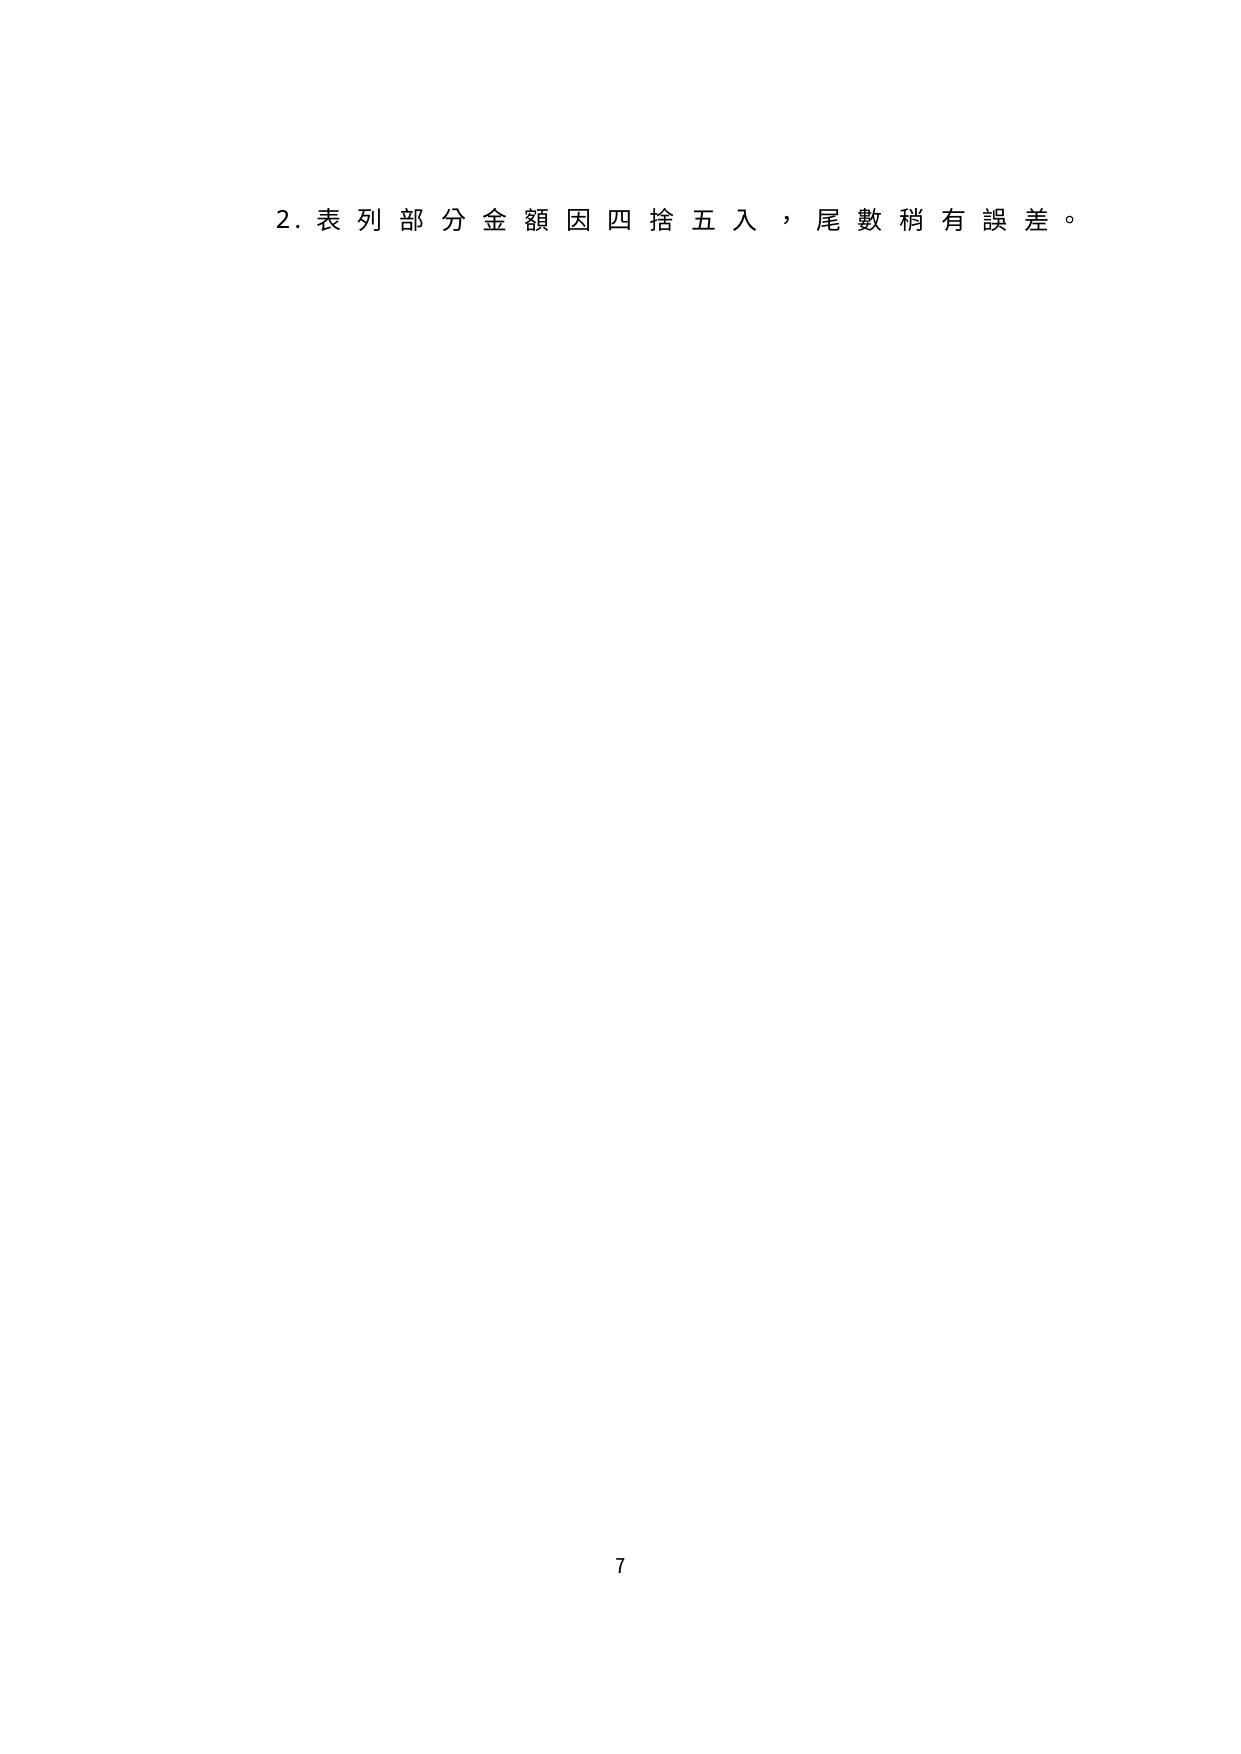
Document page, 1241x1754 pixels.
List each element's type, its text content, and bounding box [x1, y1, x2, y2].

text 2.表列部分金額因四捨五入，尾數稍有誤差。 [183, 177, 1058, 240]
